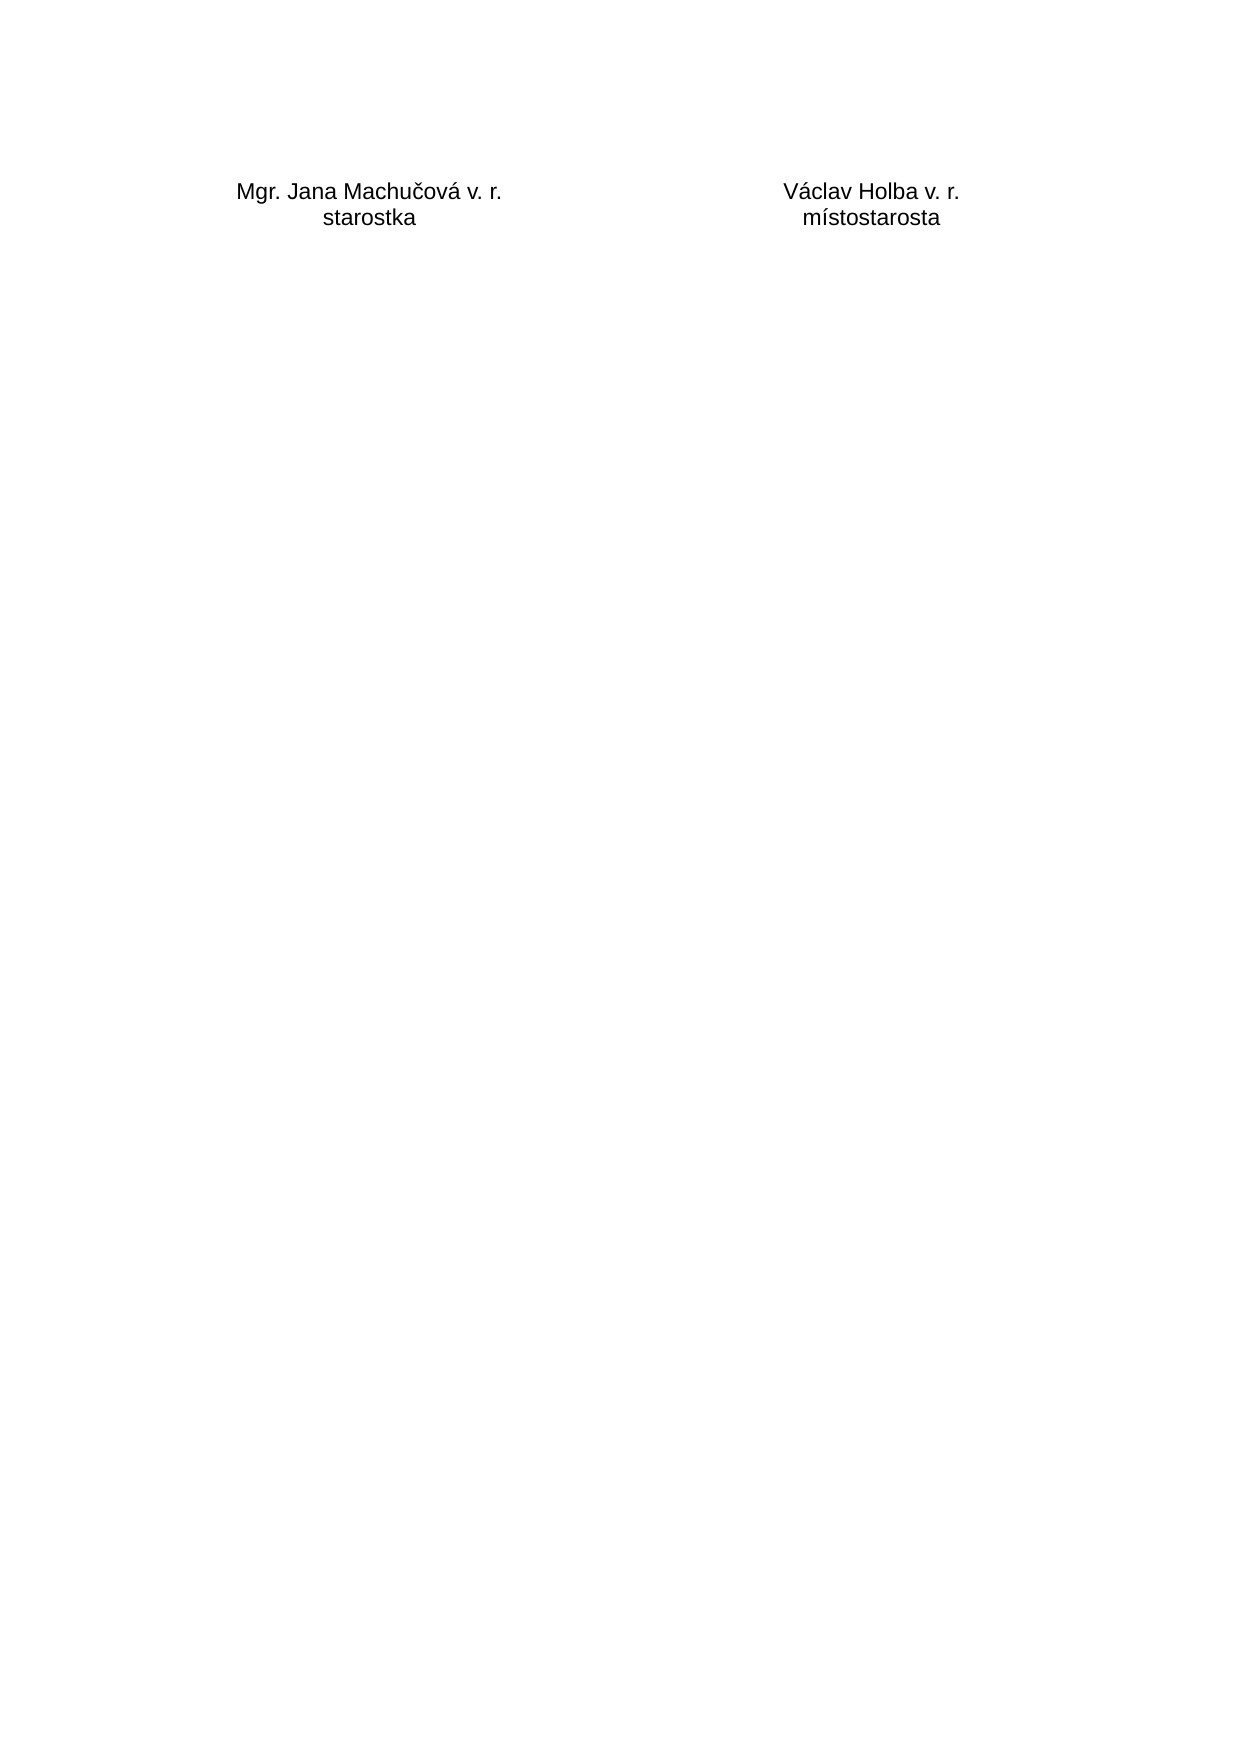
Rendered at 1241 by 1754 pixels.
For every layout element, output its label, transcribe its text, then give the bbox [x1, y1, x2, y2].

table_cell [118, 236, 620, 354]
table_header Václav Holba v. r. místostarosta [620, 118, 1122, 236]
table_header Mgr. Jana Machučová v. r. starostka [118, 118, 620, 236]
table_cell [620, 236, 1122, 354]
